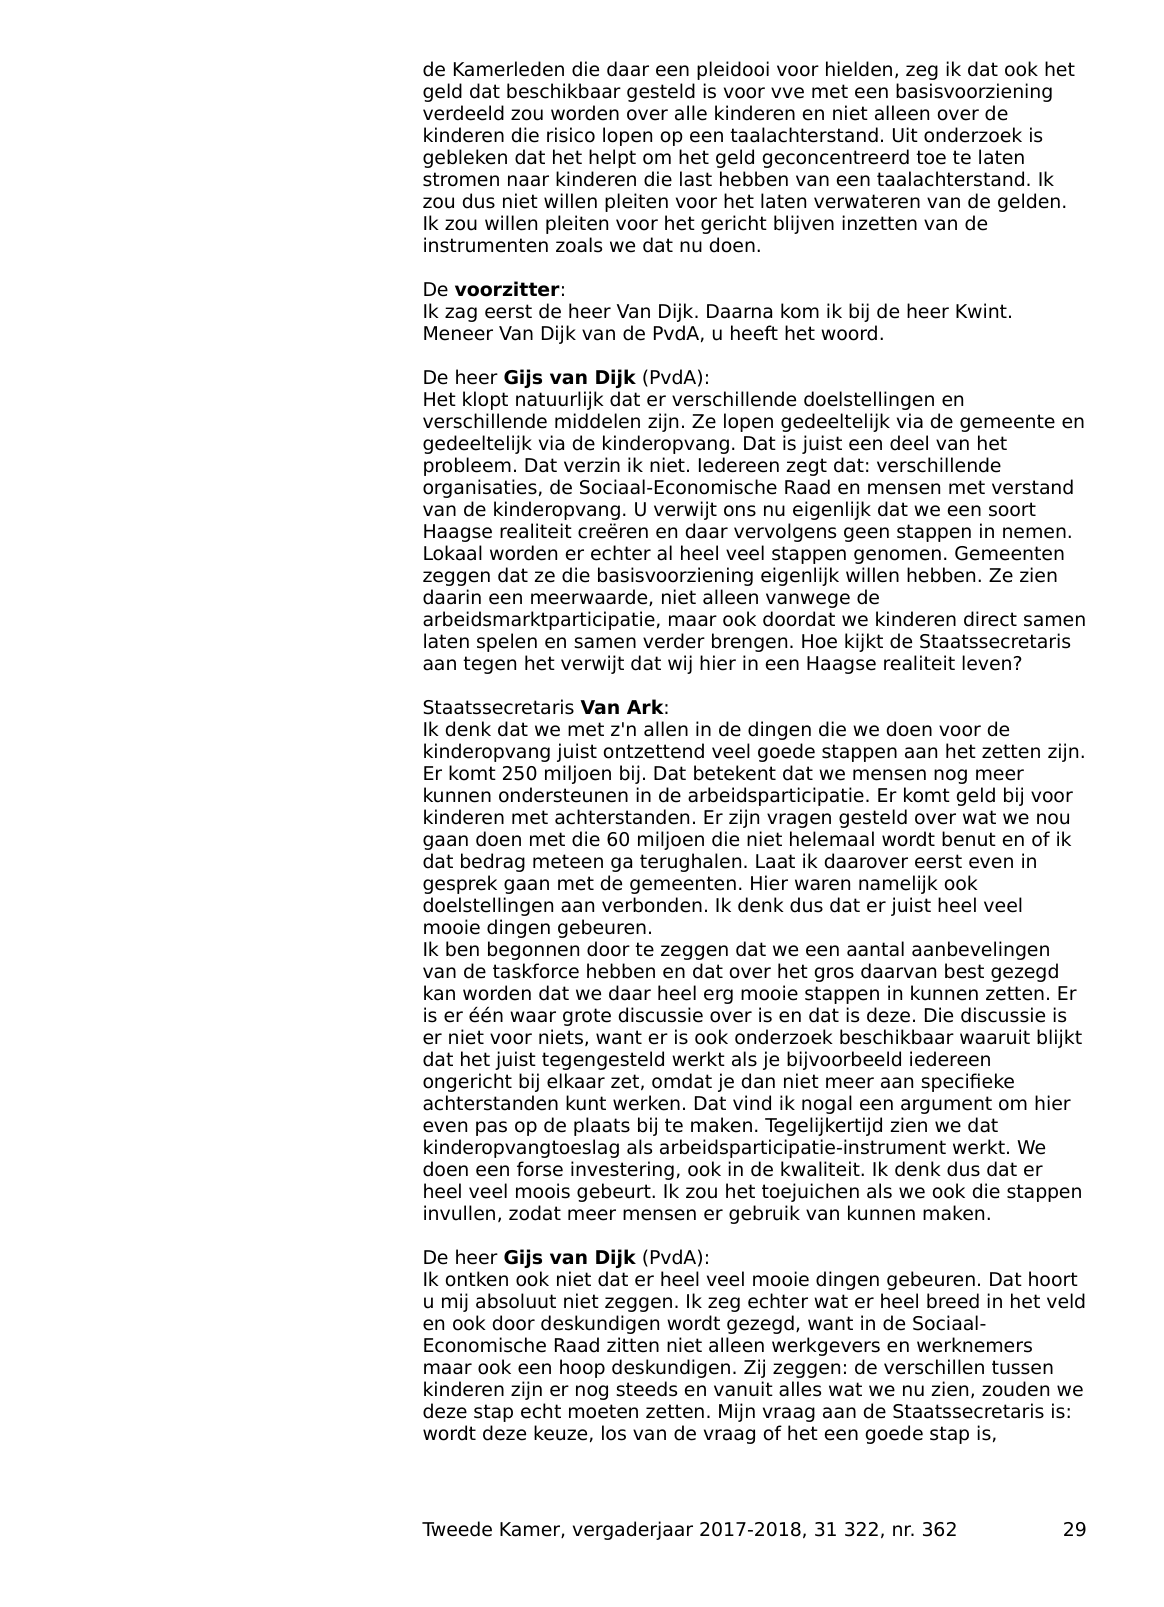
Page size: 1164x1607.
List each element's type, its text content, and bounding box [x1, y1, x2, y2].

text Ik ontken ook niet dat er heel veel mooie dingen gebeuren. Dat hoort u mij absoluut niet zeggen. Ik zeg echter wat er heel breed in het veld en ook door deskundigen wordt gezegd, want in de Sociaal-Economische Raad zitten niet alleen werkgevers en werknemers maar ook een hoop deskundigen. Zij zeggen: de verschillen tussen kinderen zijn er nog steeds en vanuit alles wat we nu zien, zouden we deze stap echt moeten zetten. Mijn vraag aan de Staatssecretaris is: wordt deze keuze, los van de vraag of het een goede stap is, [422, 1269, 1087, 1444]
text De heer Gijs van Dijk (PvdA): [422, 1247, 1087, 1269]
text Ik denk dat we met z'n allen in de dingen die we doen voor de kinderopvang juist ontzettend veel goede stappen aan het zetten zijn. Er komt 250 miljoen bij. Dat betekent dat we mensen nog meer kunnen ondersteunen in de arbeidsparticipatie. Er komt geld bij voor kinderen met achterstanden. Er zijn vragen gesteld over wat we nou gaan doen met die 60 miljoen die niet helemaal wordt benut en of ik dat bedrag meteen ga terughalen. Laat ik daarover eerst even in gesprek gaan met de gemeenten. Hier waren namelijk ook doelstellingen aan verbonden. Ik denk dus dat er juist heel veel mooie dingen gebeuren. [422, 719, 1087, 939]
text Ik zag eerst de heer Van Dijk. Daarna kom ik bij de heer Kwint. Meneer Van Dijk van de PvdA, u heeft het woord. [422, 301, 1087, 345]
text Het klopt natuurlijk dat er verschillende doelstellingen en verschillende middelen zijn. Ze lopen gedeeltelijk via de gemeente en gedeeltelijk via de kinderopvang. Dat is juist een deel van het probleem. Dat verzin ik niet. Iedereen zegt dat: verschillende organisaties, de Sociaal-Economische Raad en mensen met verstand van de kinderopvang. U verwijt ons nu eigenlijk dat we een soort Haagse realiteit creëren en daar vervolgens geen stappen in nemen. Lokaal worden er echter al heel veel stappen genomen. Gemeenten zeggen dat ze die basisvoorziening eigenlijk willen hebben. Ze zien daarin een meerwaarde, niet alleen vanwege de arbeidsmarktparticipatie, maar ook doordat we kinderen direct samen laten spelen en samen verder brengen. Hoe kijkt de Staatssecretaris aan tegen het verwijt dat wij hier in een Haagse realiteit leven? [422, 389, 1087, 675]
text de Kamerleden die daar een pleidooi voor hielden, zeg ik dat ook het geld dat beschikbaar gesteld is voor vve met een basisvoorziening verdeeld zou worden over alle kinderen en niet alleen over de kinderen die risico lopen op een taalachterstand. Uit onderzoek is gebleken dat het helpt om het geld geconcentreerd toe te laten stromen naar kinderen die last hebben van een taalachterstand. Ik zou dus niet willen pleiten voor het laten verwateren van de gelden. Ik zou willen pleiten voor het gericht blijven inzetten van de instrumenten zoals we dat nu doen. [422, 59, 1087, 257]
text De heer Gijs van Dijk (PvdA): [422, 367, 1087, 389]
text Staatssecretaris Van Ark: [422, 697, 1087, 719]
text De voorzitter: [422, 279, 1087, 301]
text Ik ben begonnen door te zeggen dat we een aantal aanbevelingen van de taskforce hebben en dat over het gros daarvan best gezegd kan worden dat we daar heel erg mooie stappen in kunnen zetten. Er is er één waar grote discussie over is en dat is deze. Die discussie is er niet voor niets, want er is ook onderzoek beschikbaar waaruit blijkt dat het juist tegengesteld werkt als je bijvoorbeeld iedereen ongericht bij elkaar zet, omdat je dan niet meer aan specifieke achterstanden kunt werken. Dat vind ik nogal een argument om hier even pas op de plaats bij te maken. Tegelijkertijd zien we dat kinderopvangtoeslag als arbeidsparticipatie-instrument werkt. We doen een forse investering, ook in de kwaliteit. Ik denk dus dat er heel veel moois gebeurt. Ik zou het toejuichen als we ook die stappen invullen, zodat meer mensen er gebruik van kunnen maken. [422, 939, 1087, 1224]
